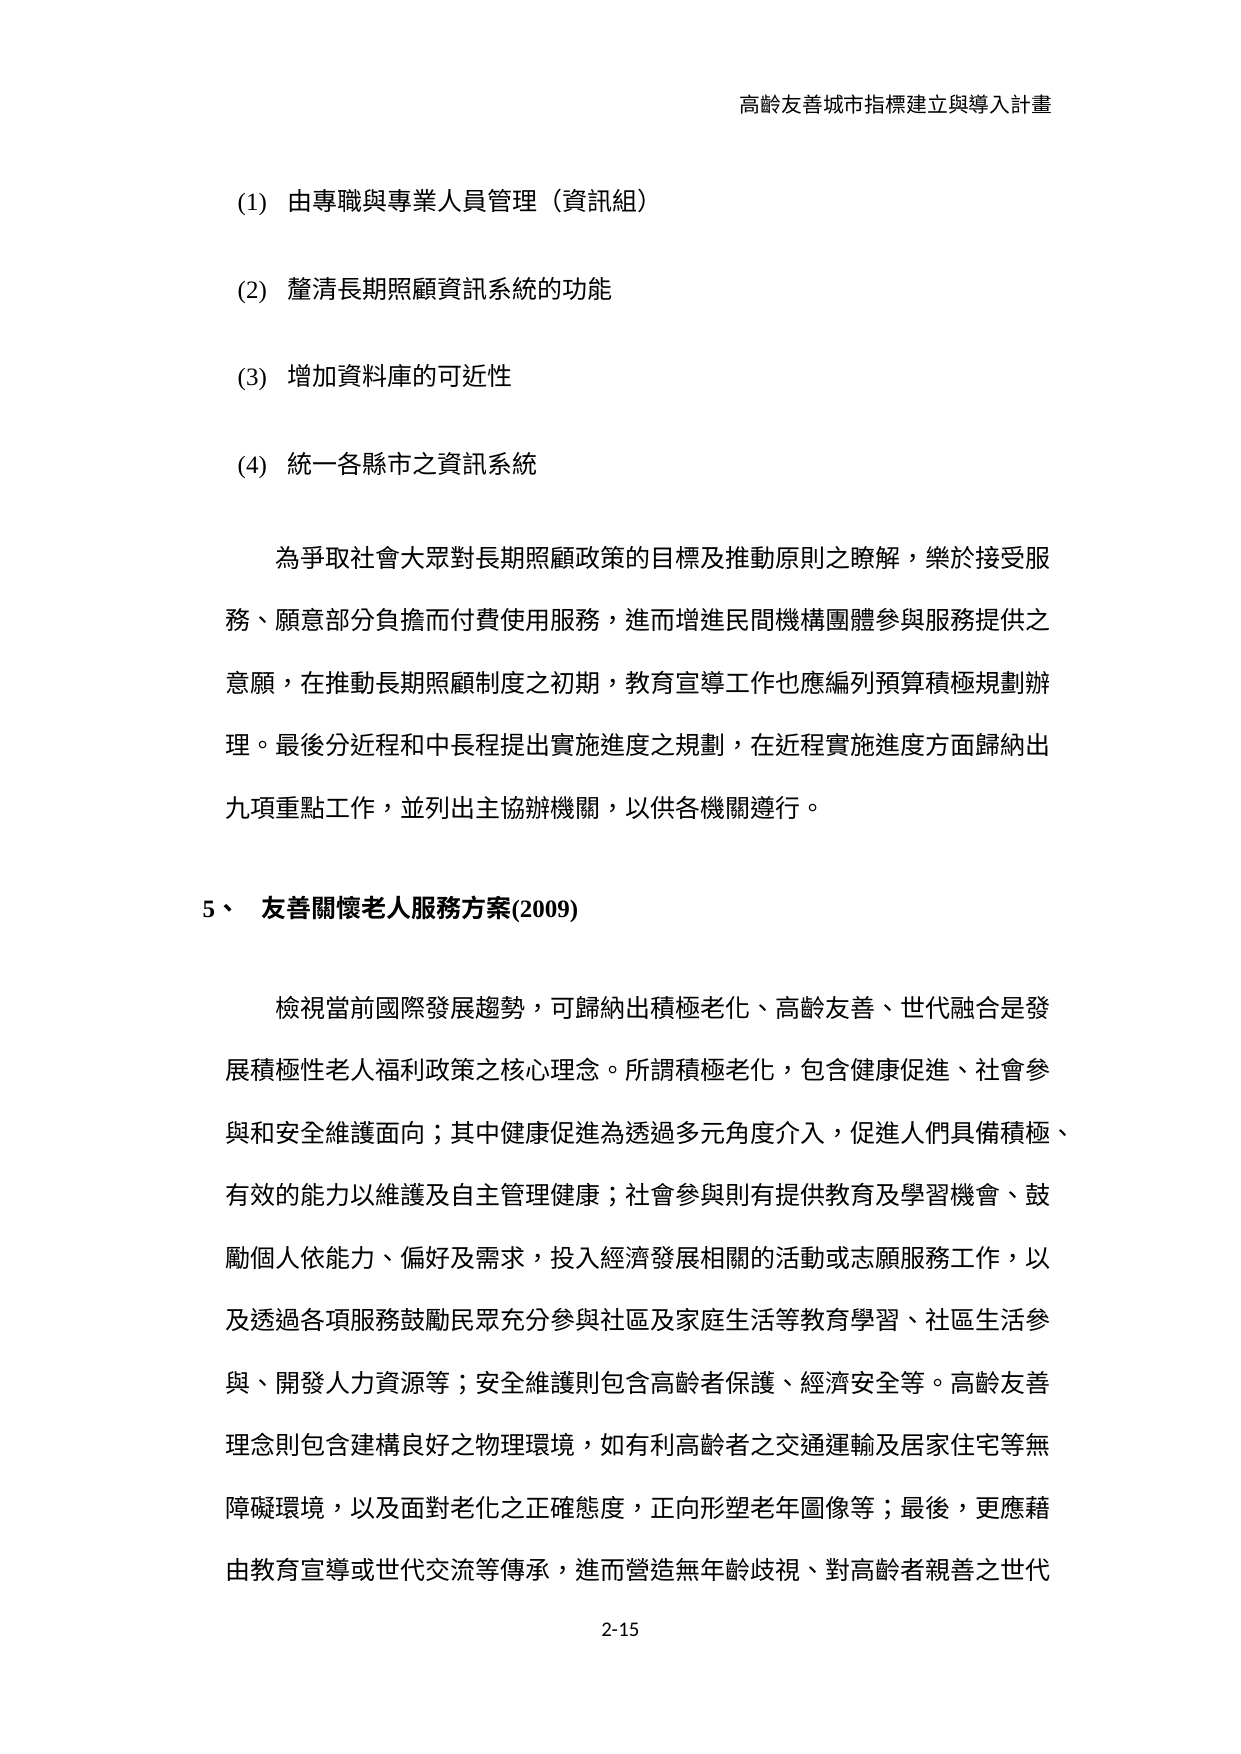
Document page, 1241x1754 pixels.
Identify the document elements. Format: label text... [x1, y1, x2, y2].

text 為爭取社會大眾對長期照顧政策的目標及推動原則之瞭解，樂於接受服務、願意部分負擔而付費使用服務，進而增進民間機構團體參與服務提供之意願，在推動長期照顧制度之初期，教育宣導工作也應編列預算積極規劃辦理。最後分近程和中長程提出實施進度之規劃，在近程實施進度方面歸納出九項重點工作，並列出主協辦機關，以供各機關遵行。 [225, 514, 1053, 827]
list 增加資料庫的可近性 [237, 333, 1053, 396]
list 釐清長期照顧資訊系統的功能 [237, 246, 1053, 308]
list 統一各縣市之資訊系統 [237, 421, 1053, 483]
list 友善關懷老人服務方案(2009) [202, 864, 1053, 927]
text 檢視當前國際發展趨勢，可歸納出積極老化、高齡友善、世代融合是發展積極性老人福利政策之核心理念。所謂積極老化，包含健康促進、社會參與和安全維護面向；其中健康促進為透過多元角度介入，促進人們具備積極、有效的能力以維護及自主管理健康；社會參與則有提供教育及學習機會、鼓勵個人依能力、偏好及需求，投入經濟發展相關的活動或志願服務工作，以及透過各項服務鼓勵民眾充分參與社區及家庭生活等教育學習、社區生活參與、開發人力資源等；安全維護則包含高齡者保護、經濟安全等。高齡友善理念則包含建構良好之物理環境，如有利高齡者之交通運輸及居家住宅等無障礙環境，以及面對老化之正確態度，正向形塑老年圖像等；最後，更應藉由教育宣導或世代交流等傳承，進而營造無年齡歧視、對高齡者親善之世代融合社會。 [225, 964, 1053, 1589]
list 由專職與專業人員管理（資訊組） [237, 158, 1053, 221]
